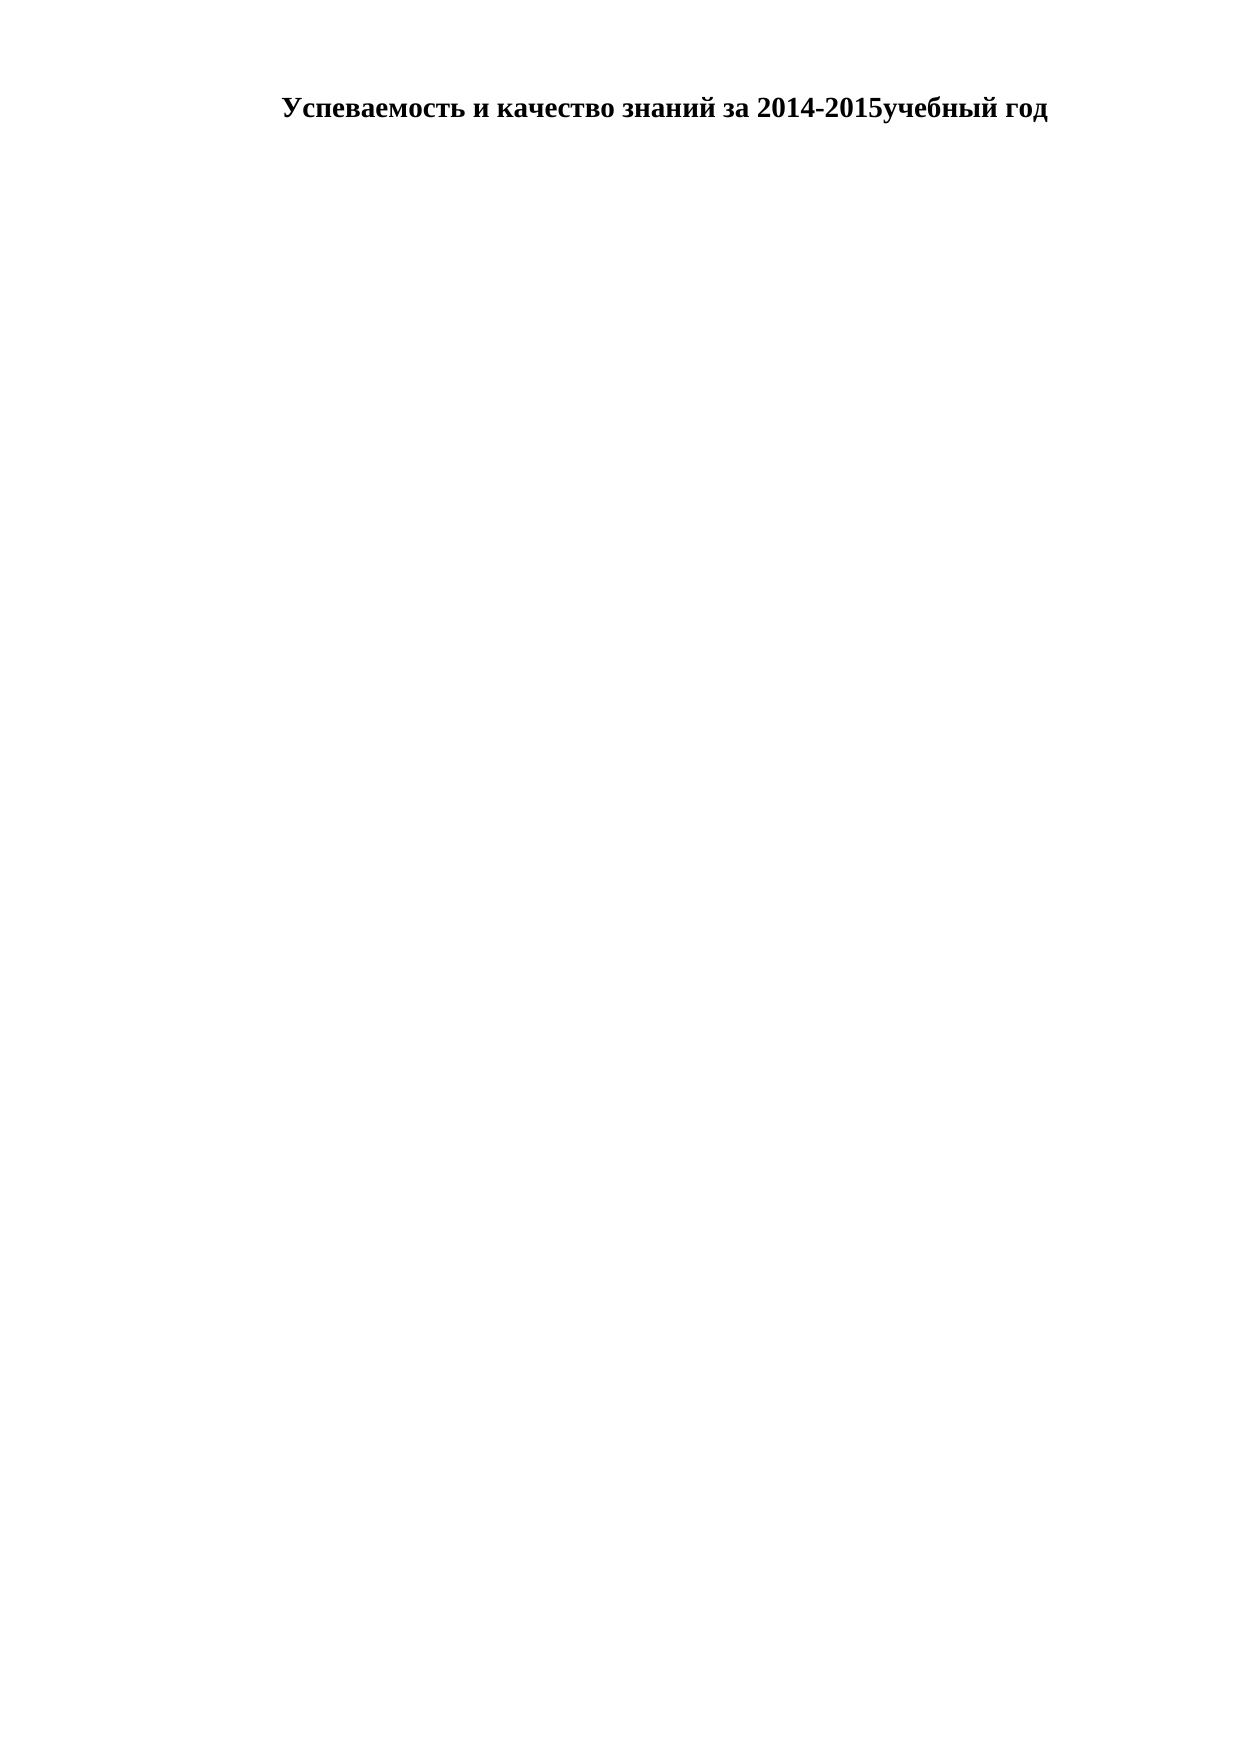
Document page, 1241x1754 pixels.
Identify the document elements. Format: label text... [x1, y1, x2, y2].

text Успеваемость и качество знаний за 2014-2015учебный год [177, 90, 1151, 123]
